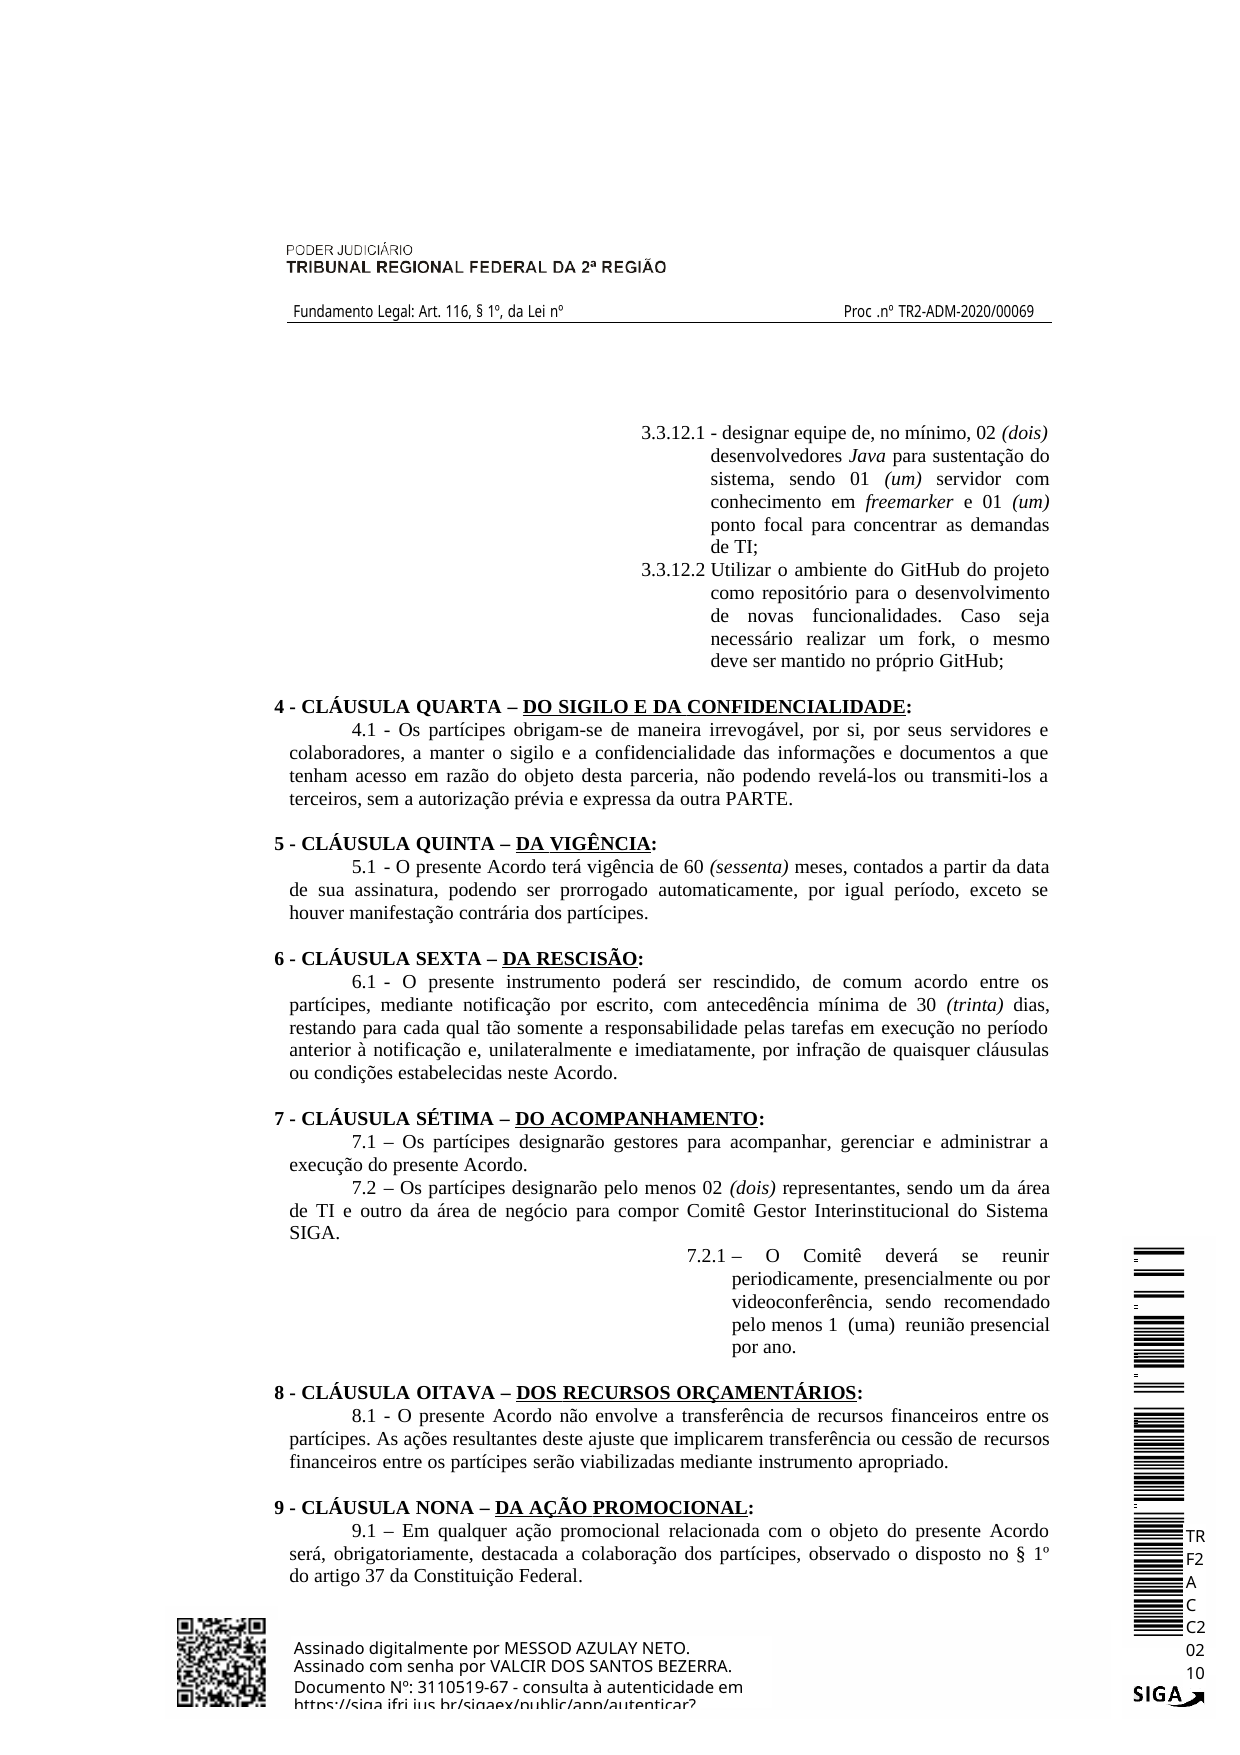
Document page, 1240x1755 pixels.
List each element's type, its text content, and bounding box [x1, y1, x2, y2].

list Utilizar o ambiente do GitHub do projeto como repositório para o desenvolvimento de novas funcionalidades. Caso seja necessário realizar um fork, o mesmo deve ser mantido no próprio GitHub; [641, 558, 1050, 672]
list - O presente Acordo terá vigência de 60 (sessenta) meses, contados a partir da data de sua assinatura, podendo ser prorrogado automaticamente, por igual período, exceto se houver manifestação contrária dos partícipes. [257, 855, 1049, 924]
list TRF2ACC202100008 [1186, 1525, 1206, 1688]
list - CLÁUSULA QUINTA – DA VIGÊNCIA: [274, 832, 1202, 855]
list - CLÁUSULA QUARTA – DO SIGILO E DA CONFIDENCIALIDADE: [274, 695, 1202, 718]
list - designar equipe de, no mínimo, 02 (dois) desenvolvedores Java para sustentação do sistema, sendo 01 (um) servidor com conhecimento em freemarker e 01 (um) ponto focal para concentrar as demandas de TI; [641, 421, 1050, 558]
list – Os partícipes designarão gestores para acompanhar, gerenciar e administrar a execução do presente Acordo. [257, 1130, 1049, 1176]
list - O presente instrumento poderá ser rescindido, de comum acordo entre os partícipes, mediante notificação por escrito, com antecedência mínima de 30 (trinta) dias, restando para cada qual tão somente a responsabilidade pelas tarefas em execução no período anterior à notificação e, unilateralmente e imediatamente, por infração de quaisquer cláusulas ou condições estabelecidas neste Acordo. [257, 970, 1050, 1084]
list - CLÁUSULA SEXTA – DA RESCISÃO: [274, 947, 1202, 970]
list - O presente Acordo não envolve a transferência de recursos financeiros entre os partícipes. As ações resultantes deste ajuste que implicarem transferência ou cessão de recursos financeiros entre os partícipes serão viabilizadas mediante instrumento apropriado. [257, 1404, 1049, 1473]
list - CLÁUSULA OITAVA – DOS RECURSOS ORÇAMENTÁRIOS: [274, 1381, 1122, 1404]
list – Em qualquer ação promocional relacionada com o objeto do presente Acordo será, obrigatoriamente, destacada a colaboração dos partícipes, observado o disposto no § 1º do artigo 37 da Constituição Federal. [257, 1519, 1050, 1587]
list - CLÁUSULA SÉTIMA – DO ACOMPANHAMENTO: [274, 1107, 1202, 1130]
list - CLÁUSULA NONA – DA AÇÃO PROMOCIONAL: [274, 1496, 1122, 1519]
list – Os partícipes designarão pelo menos 02 (dois) representantes, sendo um da área de TI e outro da área de negócio para compor Comitê Gestor Interinstitucional do Sistema SIGA. [257, 1176, 1050, 1244]
list - Os partícipes obrigam-se de maneira irrevogável, por si, por seus servidores e colaboradores, a manter o sigilo e a confidencialidade das informações e documentos a que tenham acesso em razão do objeto desta parceria, não podendo revelá-los ou transmiti-los a terceiros, sem a autorização prévia e expressa da outra PARTE. [257, 718, 1050, 809]
list – O Comitê deverá se reunir periodicamente, presencialmente ou por videoconferência, sendo recomendado pelo menos 1 (uma) reunião presencial por ano. [687, 1244, 1050, 1358]
